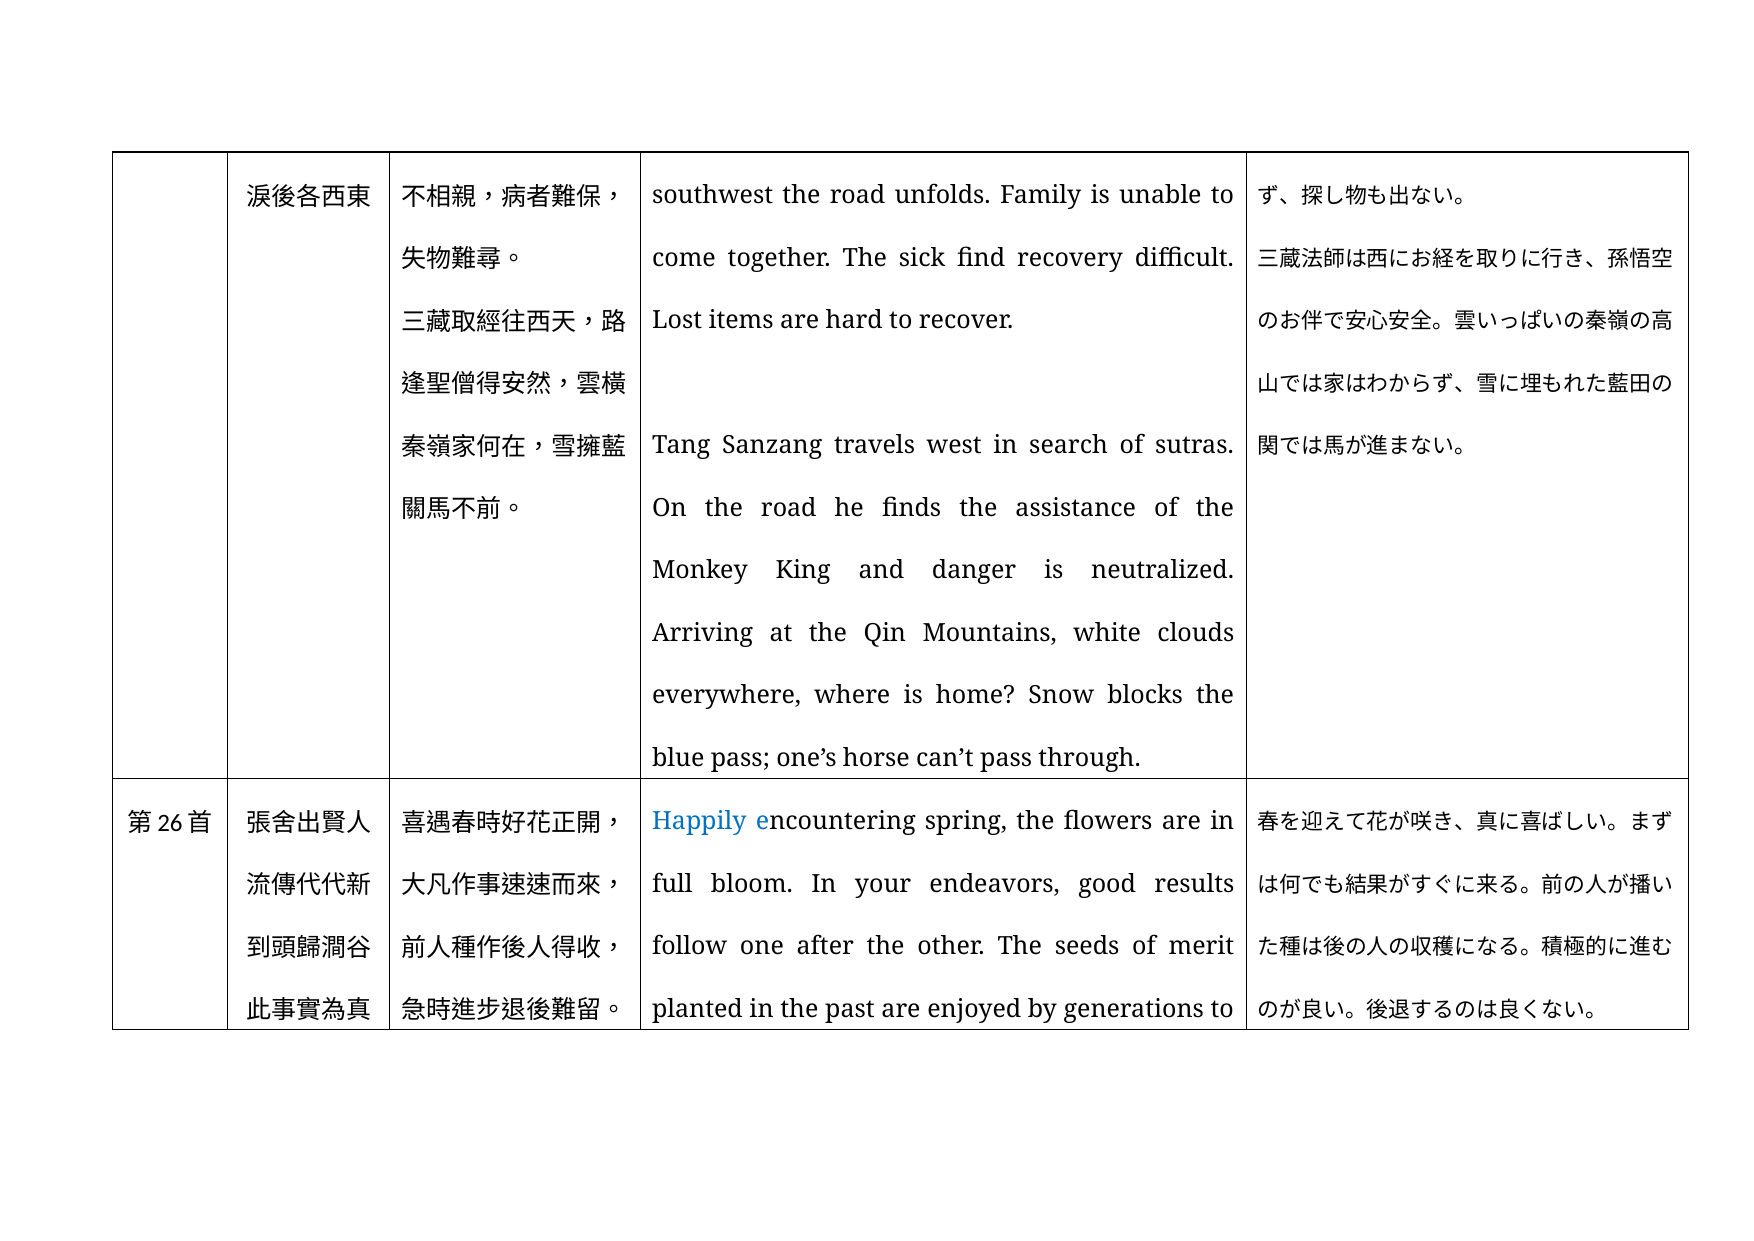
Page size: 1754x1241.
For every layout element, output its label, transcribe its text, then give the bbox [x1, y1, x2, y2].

table_cell 第26首 [113, 779, 227, 1028]
table_cell 春を迎えて花が咲き、真に喜ばしい。まずは何でも結果がすぐに来る。前の人が播いた種は後の人の収穫になる。積極的に進むのが良い。後退するのは良くない。 [1247, 779, 1688, 1028]
table_cell Happily encountering spring, the flowers are in full bloom. In your endeavors, good results follow one after the other. The seeds of merit planted in the past are enjoyed by generations to [641, 779, 1246, 1028]
table_cell [113, 153, 227, 777]
table_cell 淚後各西東 [228, 153, 389, 777]
table_cell southwest the road unfolds. Family is unable to come together. The sick find recovery difficult. Lost items are hard to recover. Tang Sanzang travels west in search of sutras. On the road he finds the assistance of the Monkey King and danger is neutralized. Arriving at the Qin Mountains, white clouds everywhere, where is home? Snow blocks the blue pass; one’s horse can’t pass through. [641, 153, 1246, 777]
table_cell 不相親，病者難保，失物難尋。 三藏取經往西天，路逢聖僧得安然，雲橫秦嶺家何在，雪擁藍關馬不前。 [390, 153, 640, 777]
table_cell ず、探し物も出ない。 三蔵法師は西にお経を取りに行き、孫悟空のお伴で安心安全。雲いっぱいの秦嶺の高山では家はわからず、雪に埋もれた藍田の関では馬が進まない。 [1247, 153, 1688, 777]
table_cell 張舍出賢人 流傳代代新 到頭歸澗谷此事實為真 [228, 779, 389, 1028]
table_cell 喜遇春時好花正開，大凡作事速速而來，前人種作後人得收，急時進步退後難留。 [390, 779, 640, 1028]
